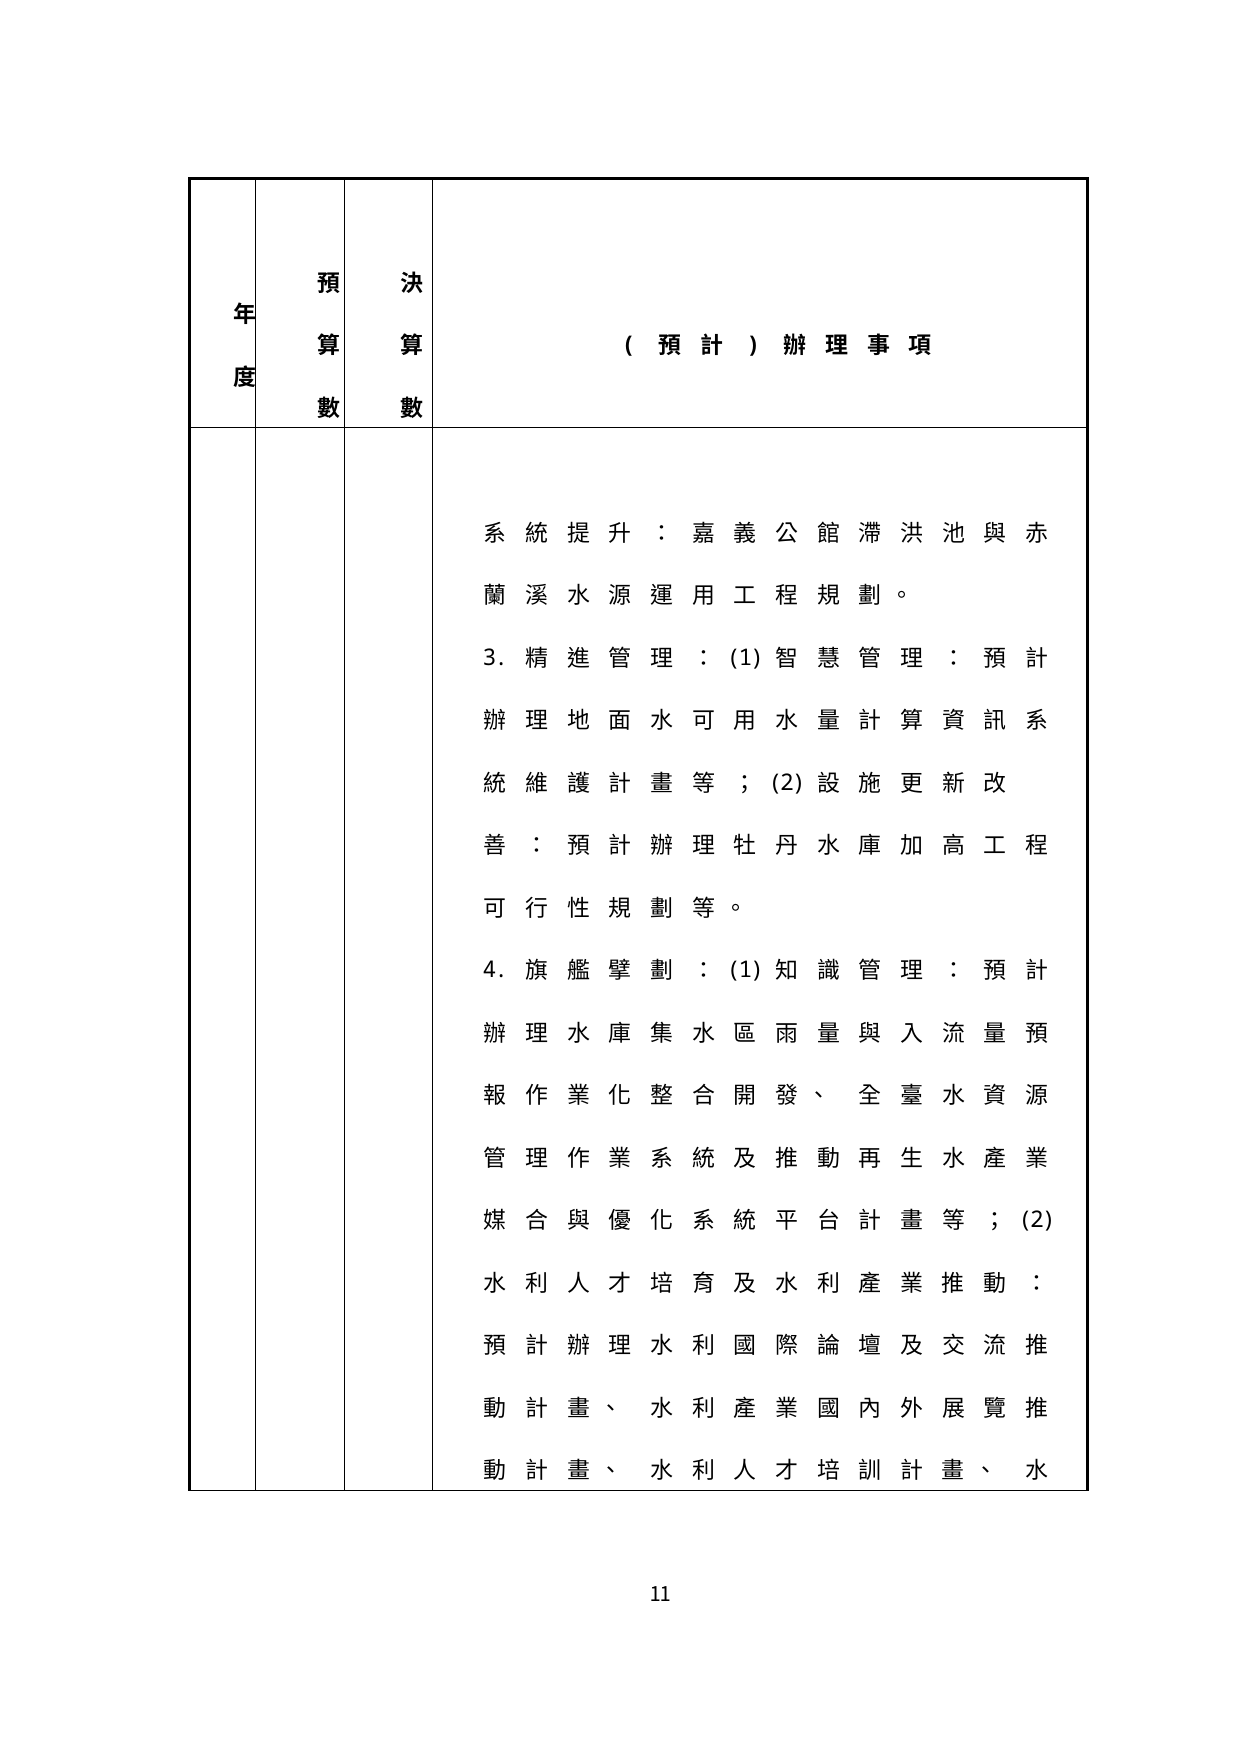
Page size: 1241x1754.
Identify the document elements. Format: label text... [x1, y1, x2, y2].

table_header 決算數 [345, 180, 432, 427]
table_cell 系統提升：嘉義公館滯洪池與赤蘭溪水源運用工程規劃。 3.精進管理：(1)智慧管理：預計辦理地面水可用水量計算資訊系統維護計畫等；(2)設施更新改善：預計辦理牡丹水庫加高工程可行性規劃等。 4.旗艦擘劃：(1)知識管理：預計辦理水庫集水區雨量與入流量預報作業化整合開發、全臺水資源管理作業系統及推動再生水產業媒合與優化系統平台計畫等；(2)水利人才培育及水利產業推動：預計辦理水利國際論壇及交流推動計畫、水利產業國內外展覽推動計畫、水利人才培訓計畫、水 [433, 428, 1086, 1490]
table_cell - [345, 428, 432, 1490]
table_header 年度 [191, 180, 255, 427]
table_header 預算數 [256, 180, 344, 427]
table_cell [256, 428, 344, 1490]
table_cell [191, 428, 255, 1490]
table_header (預計)辦理事項 [433, 180, 1086, 427]
